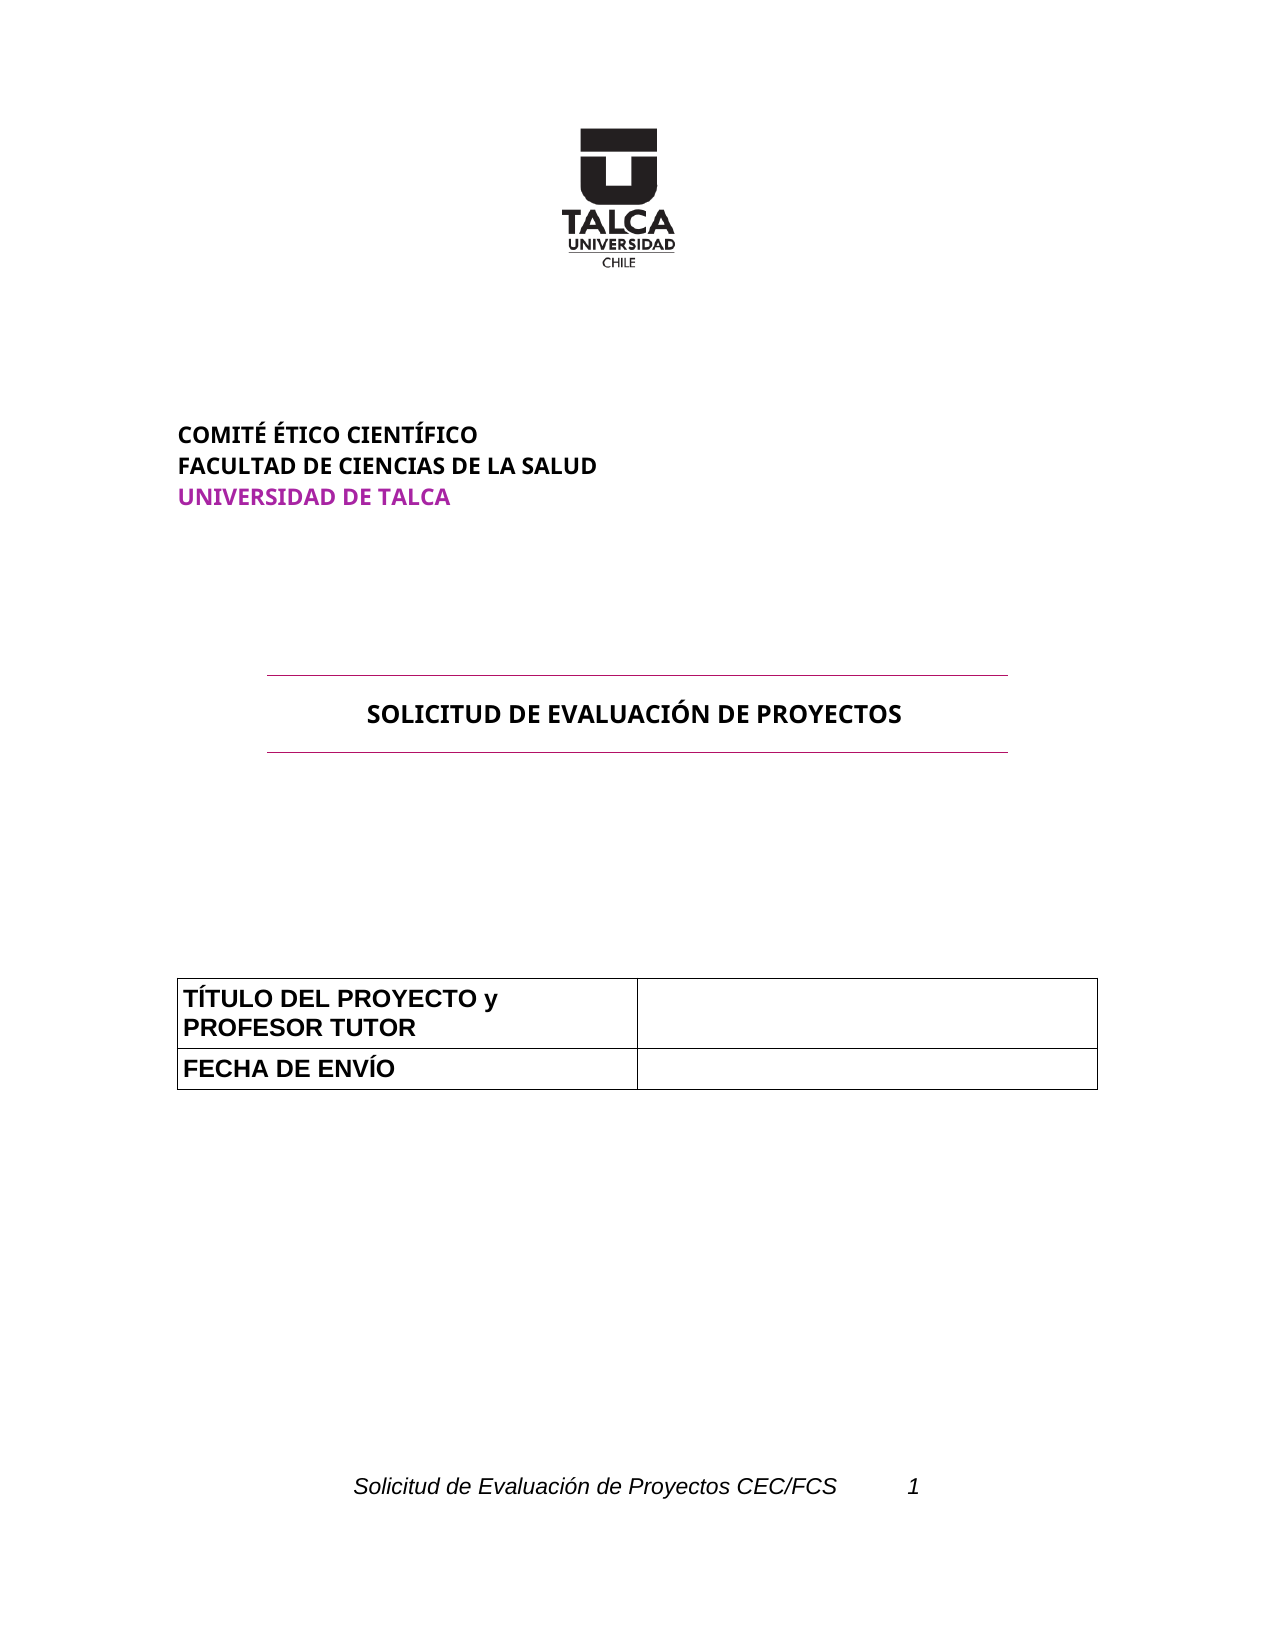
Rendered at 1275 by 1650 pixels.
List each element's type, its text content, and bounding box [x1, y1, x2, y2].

table_header [638, 979, 1097, 1048]
text FACULTAD DE CIENCIAS DE LA SALUD [177, 450, 1098, 481]
table_header TÍTULO DEL PROYECTO y PROFESOR TUTOR [178, 979, 637, 1048]
text UNIVERSIDAD DE TALCA [177, 481, 1098, 512]
text COMITÉ ÉTICO CIENTÍFICO [177, 419, 1098, 450]
table_cell FECHA DE ENVÍO [178, 1049, 637, 1089]
table_cell [638, 1049, 1097, 1089]
text SOLICITUD DE EVALUACIÓN DE PROYECTOS [267, 676, 1008, 752]
